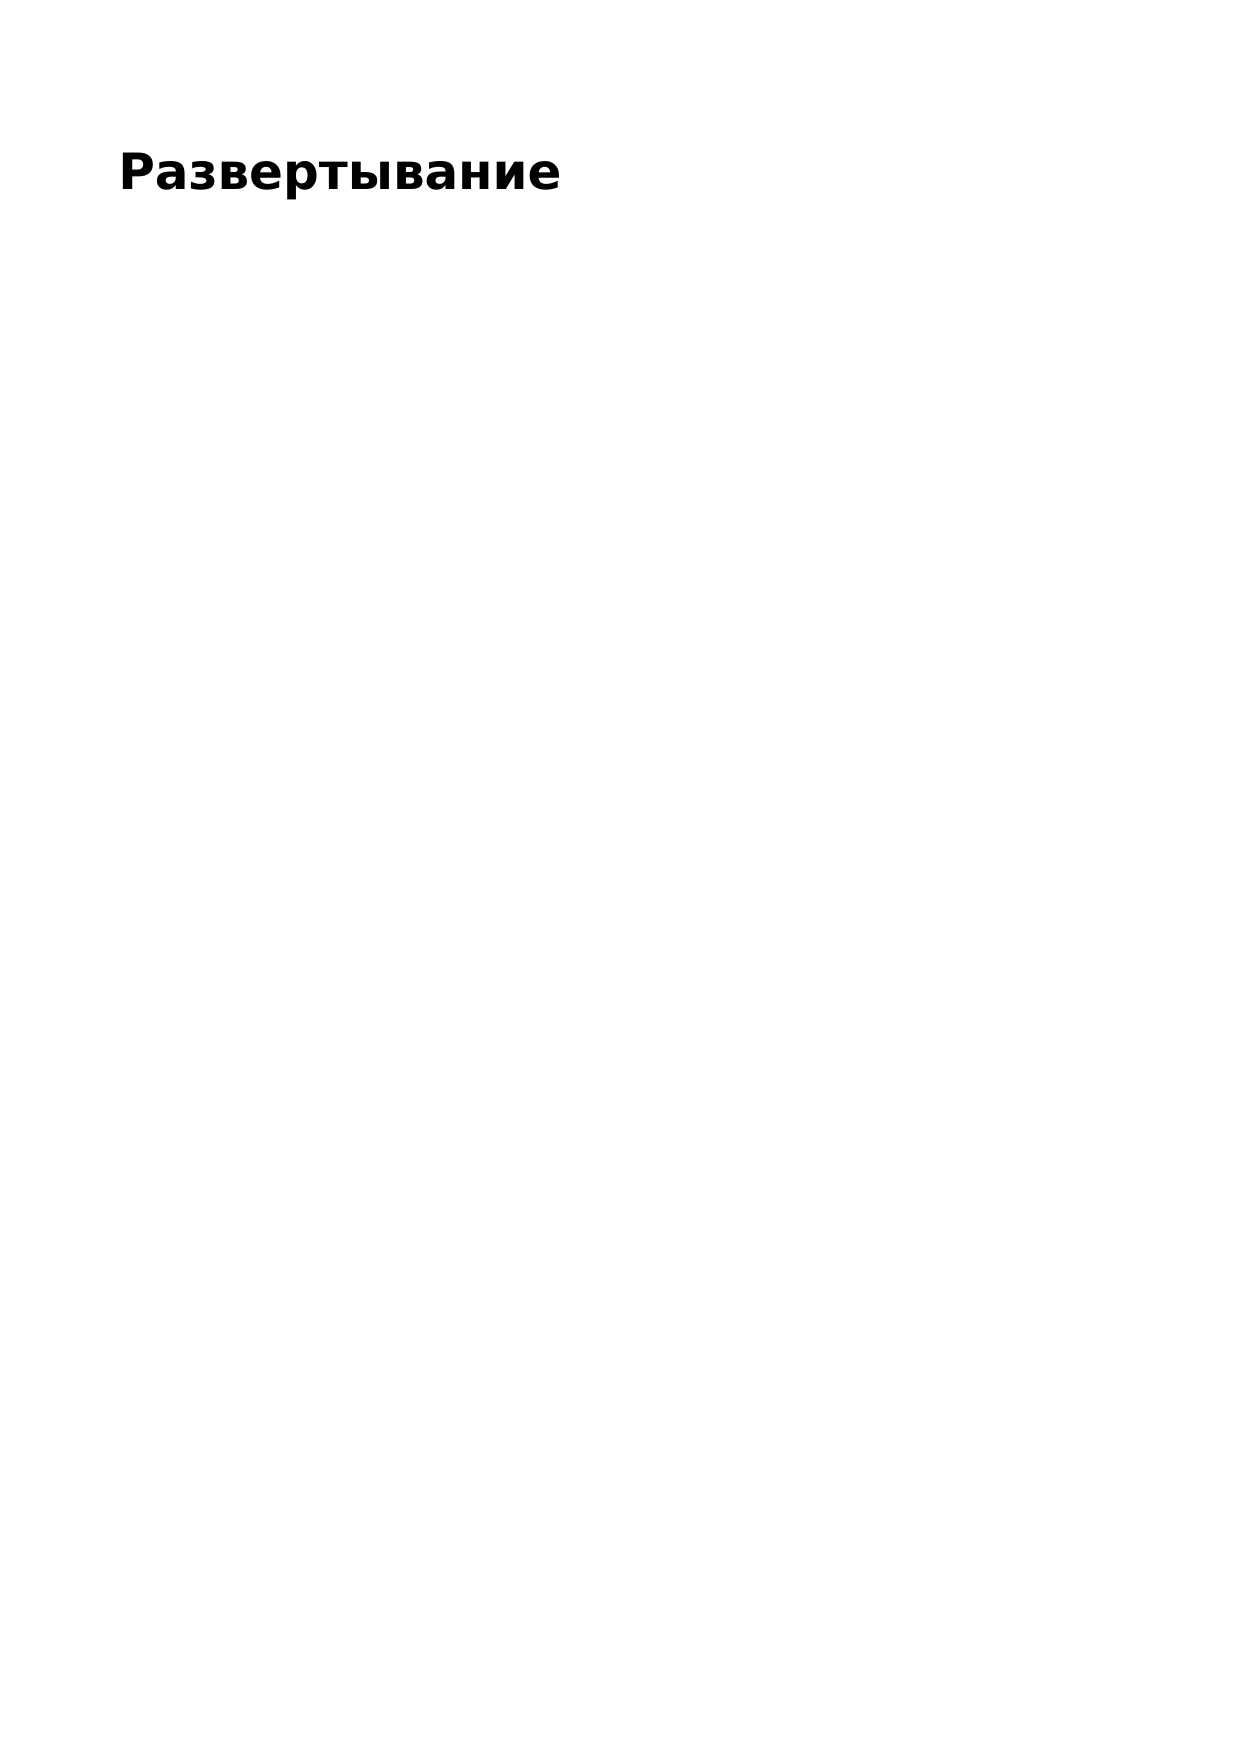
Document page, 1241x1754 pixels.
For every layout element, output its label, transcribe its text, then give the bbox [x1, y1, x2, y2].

subtitle Развертывание [118, 143, 1122, 201]
